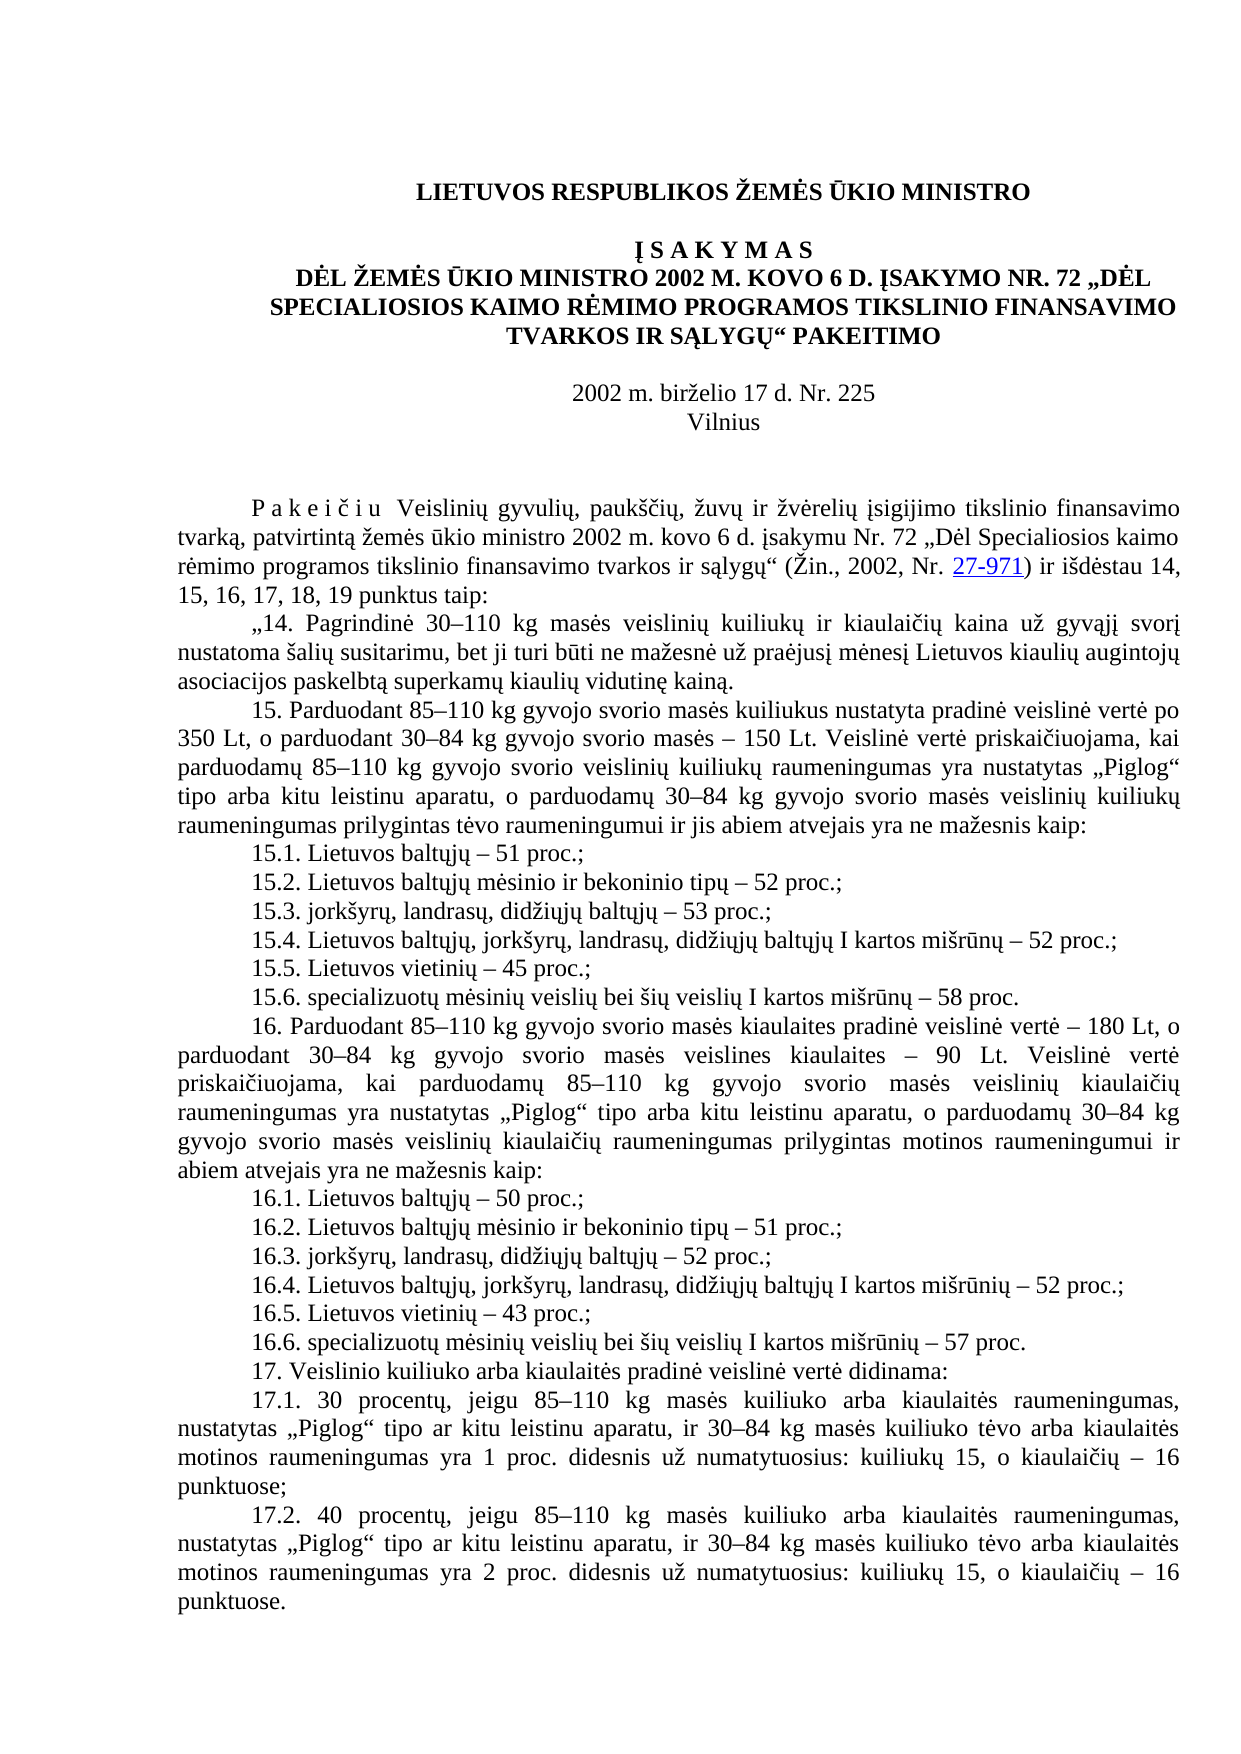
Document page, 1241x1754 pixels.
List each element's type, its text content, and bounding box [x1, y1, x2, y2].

text 16.4. Lietuvos baltųjų, jorkšyrų, landrasų, didžiųjų baltųjų I kartos mišrūnių – 52 proc.; [177, 1270, 1181, 1298]
text 16.6. specializuotų mėsinių veislių bei šių veislių I kartos mišrūnių – 57 proc. [177, 1327, 1181, 1356]
text 15.2. Lietuvos baltųjų mėsinio ir bekoninio tipų – 52 proc.; [177, 867, 1181, 896]
text 17. Veislinio kuiliuko arba kiaulaitės pradinė veislinė vertė didinama: [177, 1356, 1181, 1385]
text 15.1. Lietuvos baltųjų – 51 proc.; [177, 838, 1181, 867]
text 15. Parduodant 85–110 kg gyvojo svorio masės kuiliukus nustatyta pradinė veislinė vertė po 350 Lt, o parduodant 30–84 kg gyvojo svorio masės – 150 Lt. Veislinė vertė priskaičiuojama, kai parduodamų 85–110 kg gyvojo svorio veislinių kuiliukų raumeningumas yra nustatytas „Piglog“ tipo arba kitu leistinu aparatu, o parduodamų 30–84 kg gyvojo svorio masės veislinių kuiliukų raumeningumas prilygintas tėvo raumeningumui ir jis abiem atvejais yra ne mažesnis kaip: [177, 695, 1181, 838]
text 16.3. jorkšyrų, landrasų, didžiųjų baltųjų – 52 proc.; [177, 1241, 1181, 1270]
text 17.1. 30 procentų, jeigu 85–110 kg masės kuiliuko arba kiaulaitės raumeningumas, nustatytas „Piglog“ tipo ar kitu leistinu aparatu, ir 30–84 kg masės kuiliuko tėvo arba kiaulaitės motinos raumeningumas yra 1 proc. didesnis už numatytuosius: kuiliukų 15, o kiaulaičių – 16 punktuose; [177, 1385, 1181, 1500]
text 16. Parduodant 85–110 kg gyvojo svorio masės kiaulaites pradinė veislinė vertė – 180 Lt, o parduodant 30–84 kg gyvojo svorio masės veislines kiaulaites – 90 Lt. Veislinė vertė priskaičiuojama, kai parduodamų 85–110 kg gyvojo svorio masės veislinių kiaulaičių raumeningumas yra nustatytas „Piglog“ tipo arba kitu leistinu aparatu, o parduodamų 30–84 kg gyvojo svorio masės veislinių kiaulaičių raumeningumas prilygintas motinos raumeningumui ir abiem atvejais yra ne mažesnis kaip: [177, 1011, 1181, 1183]
text „14. Pagrindinė 30–110 kg masės veislinių kuiliukų ir kiaulaičių kaina už gyvąjį svorį nustatoma šalių susitarimu, bet ji turi būti ne mažesnė už praėjusį mėnesį Lietuvos kiaulių augintojų asociacijos paskelbtą superkamų kiaulių vidutinę kainą. [177, 608, 1181, 695]
text LIETUVOS RESPUBLIKOS ŽEMĖS ŪKIO MINISTRO [266, 177, 1181, 206]
text 16.1. Lietuvos baltųjų – 50 proc.; [177, 1183, 1181, 1212]
text 15.6. specializuotų mėsinių veislių bei šių veislių I kartos mišrūnų – 58 proc. [177, 982, 1181, 1011]
text 15.4. Lietuvos baltųjų, jorkšyrų, landrasų, didžiųjų baltųjų I kartos mišrūnų – 52 proc.; [177, 925, 1181, 953]
text DĖL ŽEMĖS ŪKIO MINISTRO 2002 M. KOVO 6 D. ĮSAKYMO NR. 72 „DĖL SPECIALIOSIOS KAIMO RĖMIMO PROGRAMOS TIKSLINIO FINANSAVIMO TVARKOS IR SĄLYGŲ“ PAKEITIMO [266, 263, 1181, 350]
text Pakeičiu Veislinių gyvulių, paukščių, žuvų ir žvėrelių įsigijimo tikslinio finansavimo tvarką, patvirtintą žemės ūkio ministro 2002 m. kovo 6 d. įsakymu Nr. 72 „Dėl Specialiosios kaimo rėmimo programos tikslinio finansavimo tvarkos ir sąlygų“ (Žin., 2002, Nr. 27-971) ir išdėstau 14, 15, 16, 17, 18, 19 punktus taip: [177, 493, 1181, 608]
text 16.2. Lietuvos baltųjų mėsinio ir bekoninio tipų – 51 proc.; [177, 1212, 1181, 1241]
text Į S A K Y M A S [266, 235, 1181, 263]
text 15.5. Lietuvos vietinių – 45 proc.; [177, 953, 1181, 982]
text 15.3. jorkšyrų, landrasų, didžiųjų baltųjų – 53 proc.; [177, 896, 1181, 925]
text 2002 m. birželio 17 d. Nr. 225 [266, 378, 1181, 407]
text 16.5. Lietuvos vietinių – 43 proc.; [177, 1298, 1181, 1327]
text 17.2. 40 procentų, jeigu 85–110 kg masės kuiliuko arba kiaulaitės raumeningumas, nustatytas „Piglog“ tipo ar kitu leistinu aparatu, ir 30–84 kg masės kuiliuko tėvo arba kiaulaitės motinos raumeningumas yra 2 proc. didesnis už numatytuosius: kuiliukų 15, o kiaulaičių – 16 punktuose. [177, 1500, 1181, 1615]
text Vilnius [266, 407, 1181, 436]
